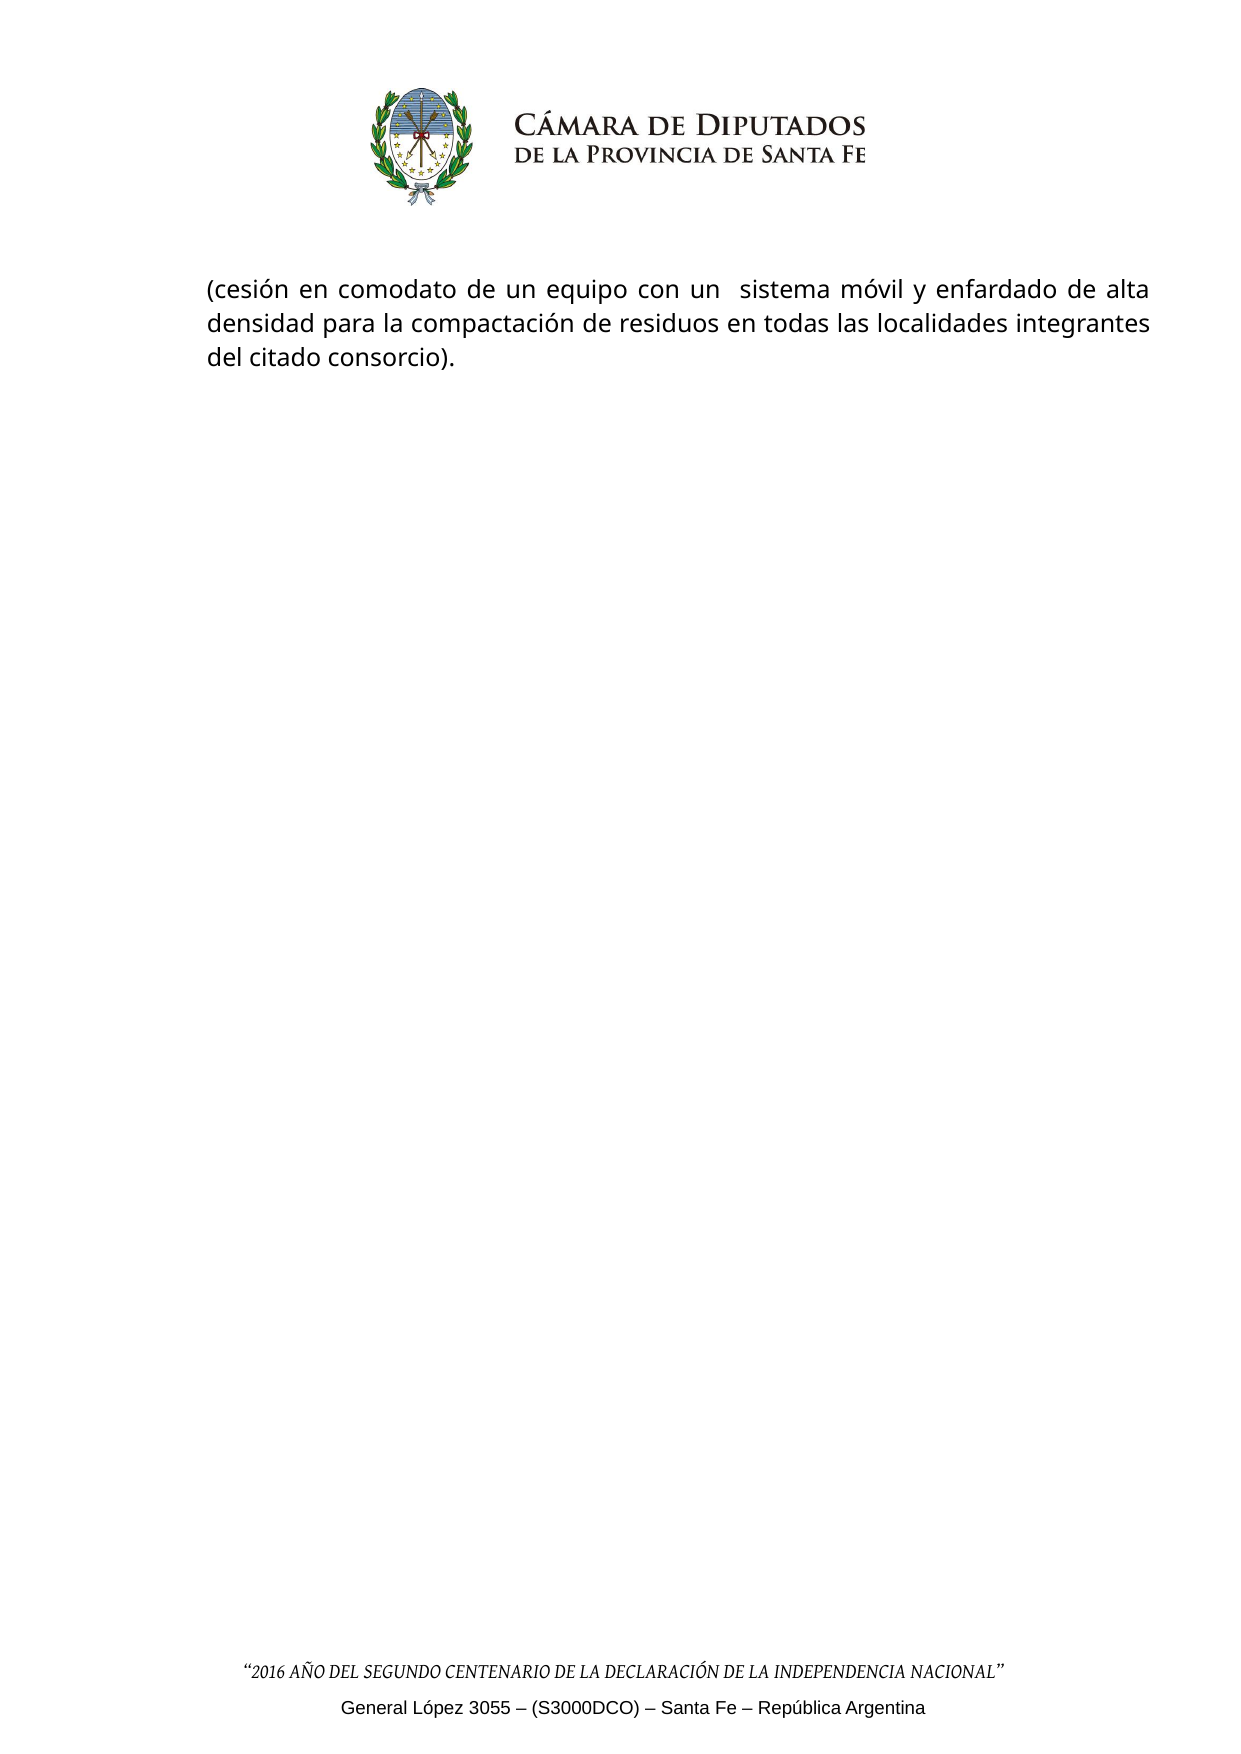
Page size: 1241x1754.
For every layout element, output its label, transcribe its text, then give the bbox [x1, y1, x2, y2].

picture [370, 88, 866, 210]
text (cesión en comodato de un equipo con un sistema móvil y enfardado de alta densidad para la compactación de residuos en todas las localidades integrantes del citado consorcio). [207, 272, 1152, 374]
